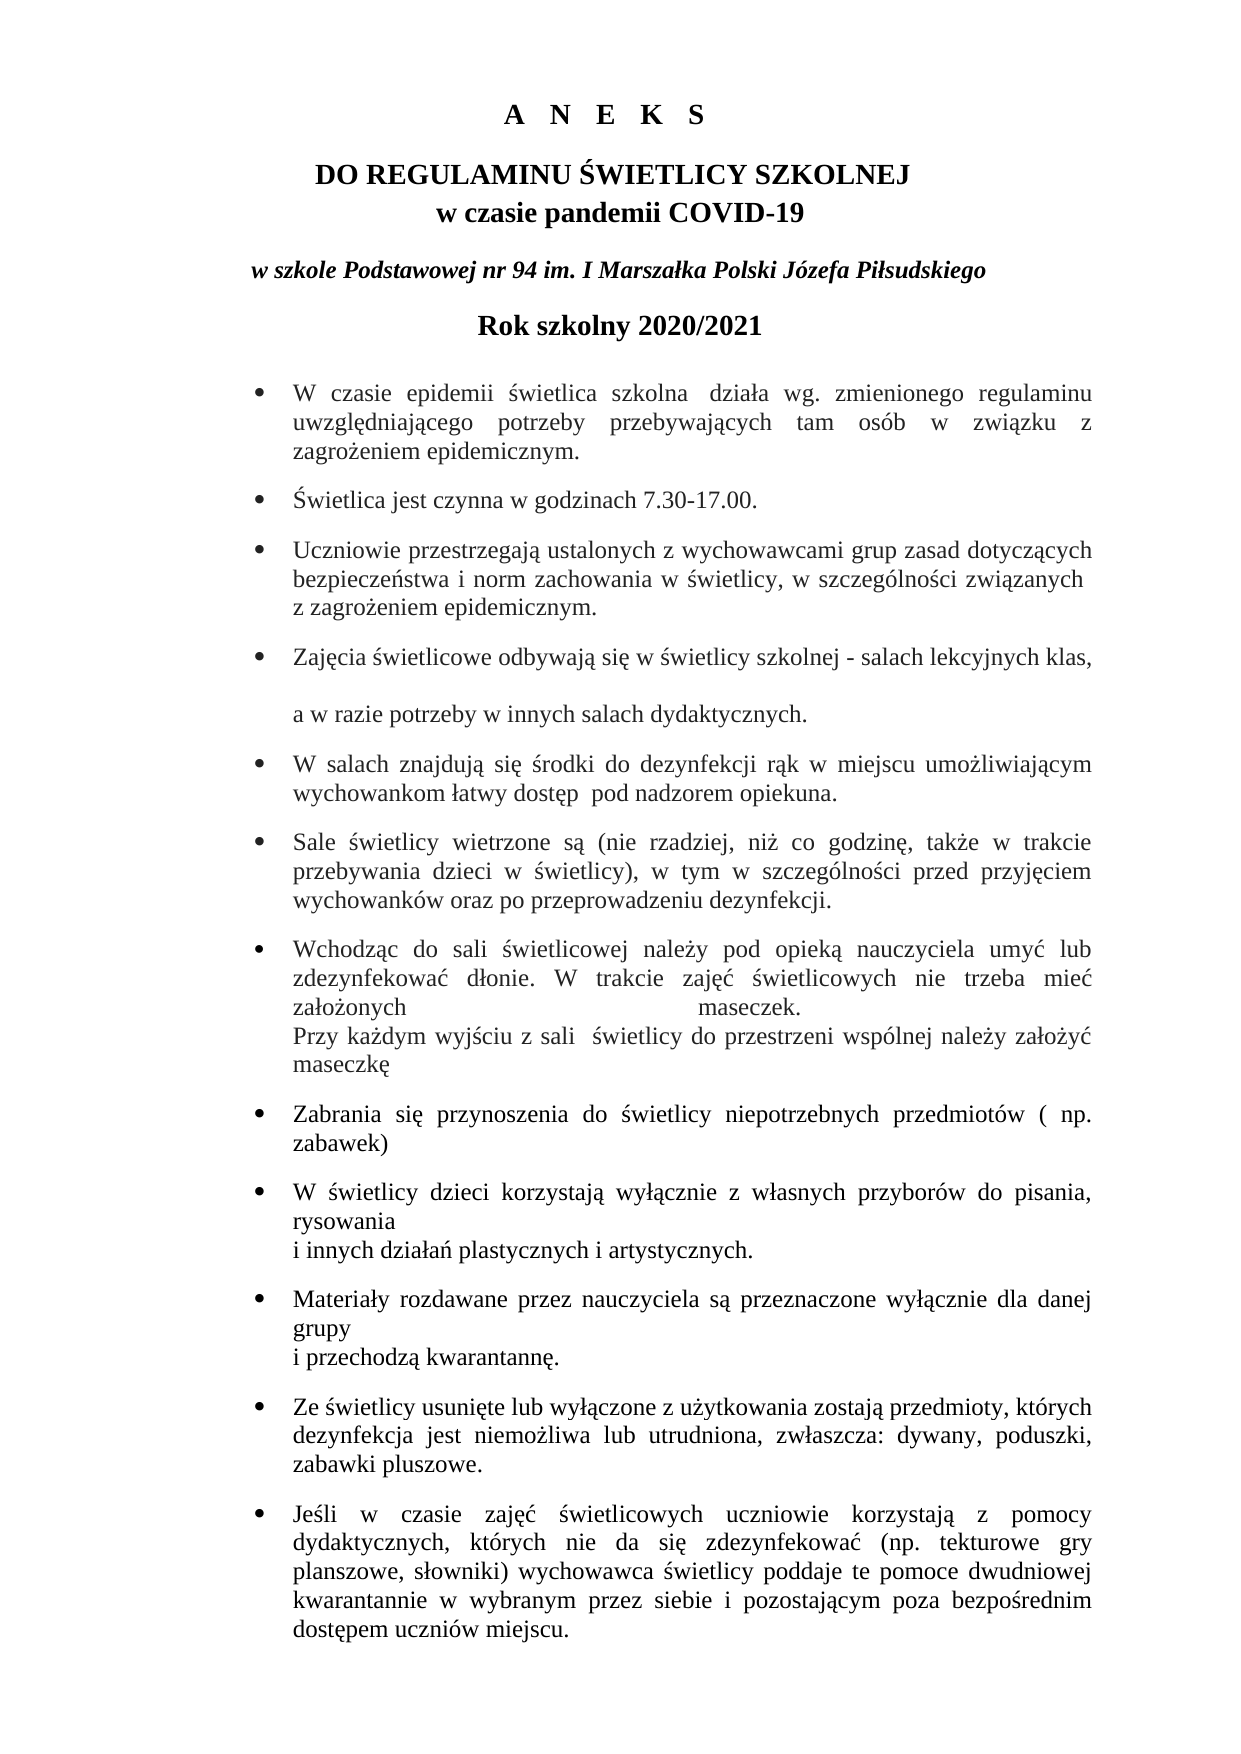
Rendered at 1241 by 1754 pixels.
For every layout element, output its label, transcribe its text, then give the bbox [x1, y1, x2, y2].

list Zajęcia świetlicowe odbywają się w świetlicy szkolnej - salach lekcyjnych klas, a w razie potrzeby w innych salach dydaktycznych. [255, 642, 1093, 728]
list Świetlica jest czynna w godzinach 7.30-17.00. [255, 485, 1093, 514]
text w szkole Podstawowej nr 94 im. I Marszałka Polski Józefa Piłsudskiego [148, 255, 1093, 283]
list Jeśli w czasie zajęć świetlicowych uczniowie korzystają z pomocy dydaktycznych, których nie da się zdezynfekować (np. tekturowe gry planszowe, słowniki) wychowawca świetlicy poddaje te pomoce dwudniowej kwarantannie w wybranym przez siebie i pozostającym poza bezpośrednim dostępem uczniów miejscu. [255, 1499, 1093, 1642]
list Wchodząc do sali świetlicowej należy pod opieką nauczyciela umyć lub zdezynfekować dłonie. W trakcie zajęć świetlicowych nie trzeba mieć założonych maseczek. Przy każdym wyjściu z sali świetlicy do przestrzeni wspólnej należy założyć maseczkę [255, 934, 1093, 1078]
list Zabrania się przynoszenia do świetlicy niepotrzebnych przedmiotów ( np. zabawek) [255, 1099, 1093, 1157]
list Sale świetlicy wietrzone są (nie rzadziej, niż co godzinę, także w trakcie przebywania dzieci w świetlicy), w tym w szczególności przed przyjęciem wychowanków oraz po przeprowadzeniu dezynfekcji. [255, 827, 1093, 914]
text ANEKS [148, 97, 1093, 131]
list Uczniowie przestrzegają ustalonych z wychowawcami grup zasad dotyczących bezpieczeństwa i norm zachowania w świetlicy, w szczególności związanych z zagrożeniem epidemicznym. [255, 535, 1093, 621]
list W świetlicy dzieci korzystają wyłącznie z własnych przyborów do pisania, rysowania i innych działań plastycznych i artystycznych. [255, 1177, 1093, 1264]
list Materiały rozdawane przez nauczyciela są przeznaczone wyłącznie dla danej grupy i przechodzą kwarantannę. [255, 1284, 1093, 1371]
list W salach znajdują się środki do dezynfekcji rąk w miejscu umożliwiającym wychowankom łatwy dostęp pod nadzorem opiekuna. [255, 749, 1093, 807]
list Ze świetlicy usunięte lub wyłączone z użytkowania zostają przedmioty, których dezynfekcja jest niemożliwa lub utrudniona, zwłaszcza: dywany, poduszki, zabawki pluszowe. [255, 1392, 1093, 1478]
text DO REGULAMINU ŚWIETLICY SZKOLNEJ w czasie pandemii COVID-19 [148, 157, 1093, 229]
text Rok szkolny 2020/2021 [148, 308, 1093, 342]
list W czasie epidemii świetlica szkolna działa wg. zmienionego regulaminu uwzględniającego potrzeby przebywających tam osób w związku z zagrożeniem epidemicznym. [255, 378, 1093, 464]
